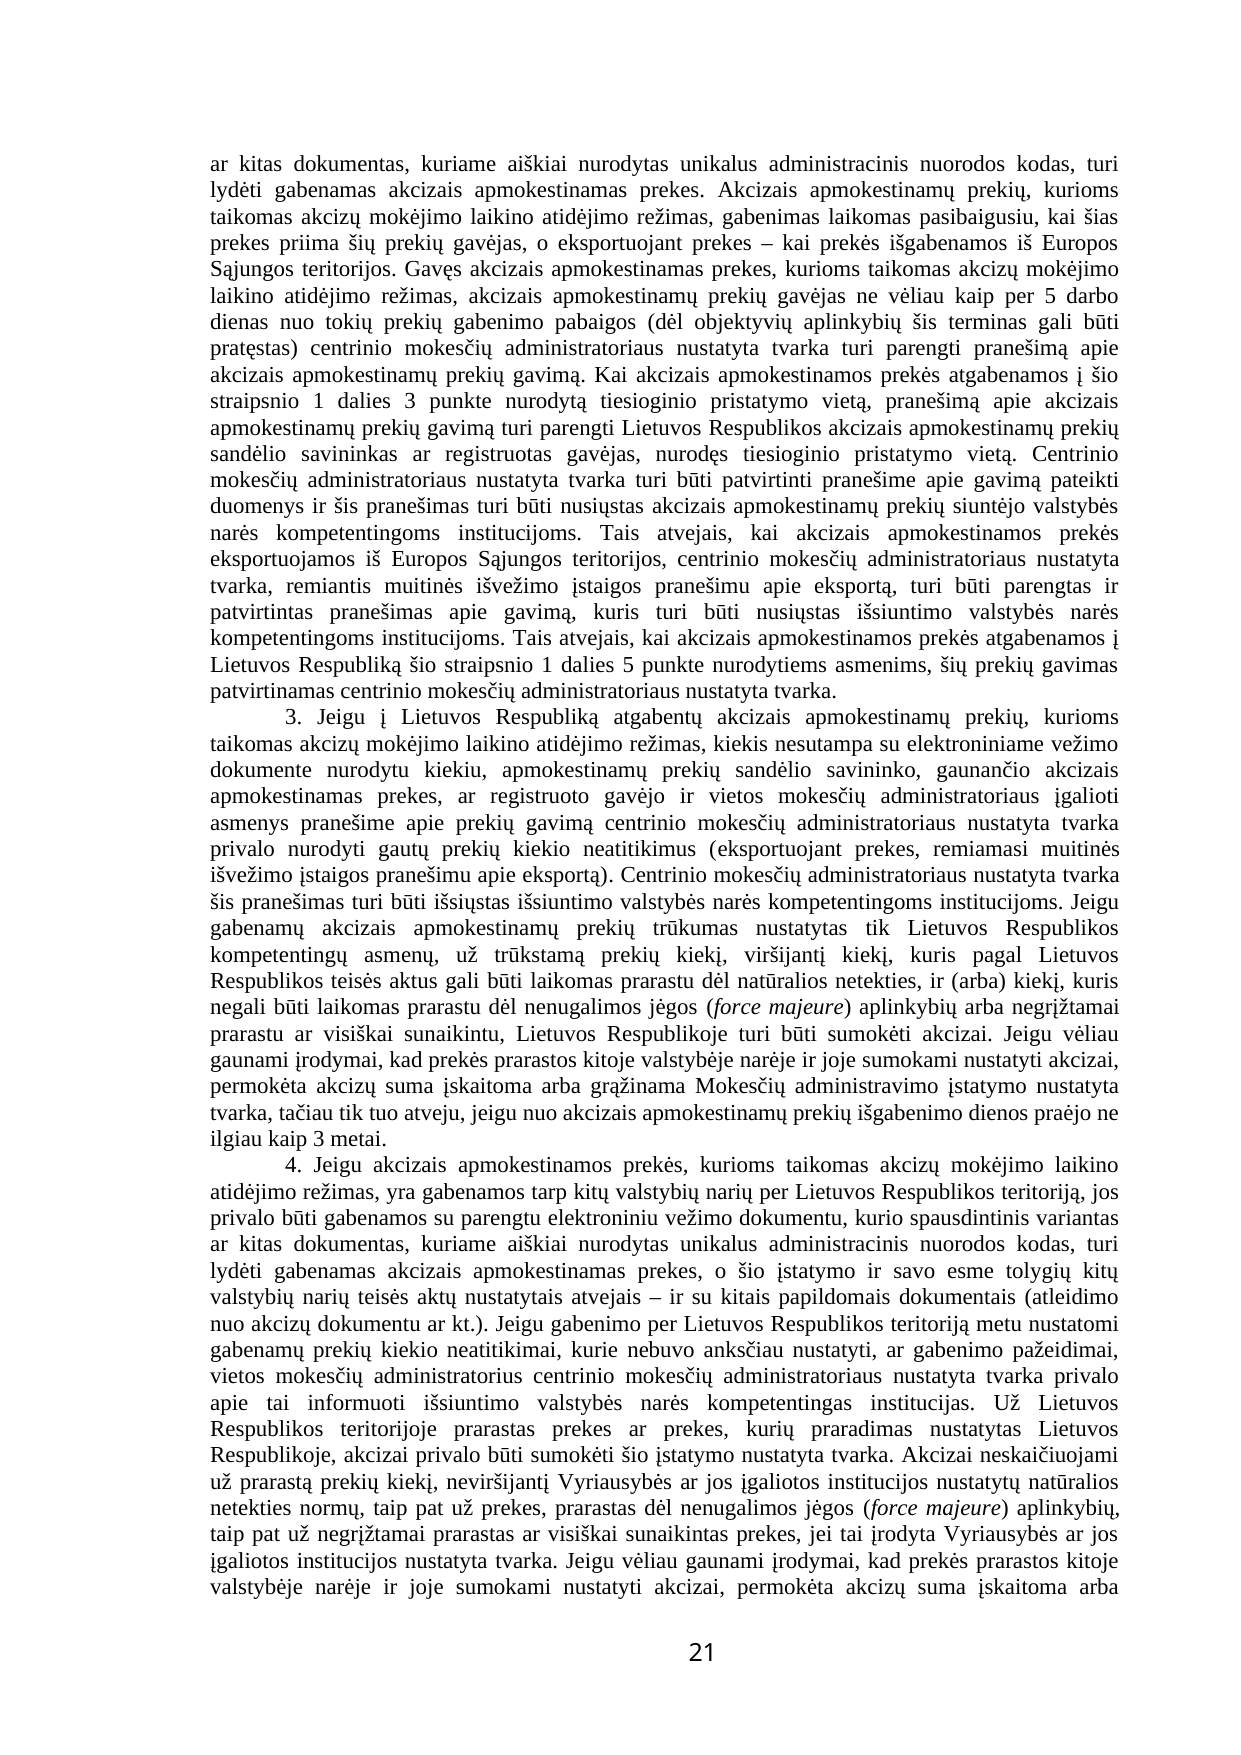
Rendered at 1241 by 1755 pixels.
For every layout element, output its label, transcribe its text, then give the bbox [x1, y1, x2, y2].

text ar kitas dokumentas, kuriame aiškiai nurodytas unikalus administracinis nuorodos kodas, turi lydėti gabenamas akcizais apmokestinamas prekes. Akcizais apmokestinamų prekių, kurioms taikomas akcizų mokėjimo laikino atidėjimo režimas, gabenimas laikomas pasibaigusiu, kai šias prekes priima šių prekių gavėjas, o eksportuojant prekes – kai prekės išgabenamos iš Europos Sąjungos teritorijos. Gavęs akcizais apmokestinamas prekes, kurioms taikomas akcizų mokėjimo laikino atidėjimo režimas, akcizais apmokestinamų prekių gavėjas ne vėliau kaip per 5 darbo dienas nuo tokių prekių gabenimo pabaigos (dėl objektyvių aplinkybių šis terminas gali būti pratęstas) centrinio mokesčių administratoriaus nustatyta tvarka turi parengti pranešimą apie akcizais apmokestinamų prekių gavimą. Kai akcizais apmokestinamos prekės atgabenamos į šio straipsnio 1 dalies 3 punkte nurodytą tiesioginio pristatymo vietą, pranešimą apie akcizais apmokestinamų prekių gavimą turi parengti Lietuvos Respublikos akcizais apmokestinamų prekių sandėlio savininkas ar registruotas gavėjas, nurodęs tiesioginio pristatymo vietą. Centrinio mokesčių administratoriaus nustatyta tvarka turi būti patvirtinti pranešime apie gavimą pateikti duomenys ir šis pranešimas turi būti nusiųstas akcizais apmokestinamų prekių siuntėjo valstybės narės kompetentingoms institucijoms. Tais atvejais, kai akcizais apmokestinamos prekės eksportuojamos iš Europos Sąjungos teritorijos, centrinio mokesčių administratoriaus nustatyta tvarka, remiantis muitinės išvežimo įstaigos pranešimu apie eksportą, turi būti parengtas ir patvirtintas pranešimas apie gavimą, kuris turi būti nusiųstas išsiuntimo valstybės narės kompetentingoms institucijoms. Tais atvejais, kai akcizais apmokestinamos prekės atgabenamos į Lietuvos Respubliką šio straipsnio 1 dalies 5 punkte nurodytiems asmenims, šių prekių gavimas patvirtinamas centrinio mokesčių administratoriaus nustatyta tvarka. [210, 150, 1120, 703]
text 4. Jeigu akcizais apmokestinamos prekės, kurioms taikomas akcizų mokėjimo laikino atidėjimo režimas, yra gabenamos tarp kitų valstybių narių per Lietuvos Respublikos teritoriją, jos privalo būti gabenamos su parengtu elektroniniu vežimo dokumentu, kurio spausdintinis variantas ar kitas dokumentas, kuriame aiškiai nurodytas unikalus administracinis nuorodos kodas, turi lydėti gabenamas akcizais apmokestinamas prekes, o šio įstatymo ir savo esme tolygių kitų valstybių narių teisės aktų nustatytais atvejais – ir su kitais papildomais dokumentais (atleidimo nuo akcizų dokumentu ar kt.). Jeigu gabenimo per Lietuvos Respublikos teritoriją metu nustatomi gabenamų prekių kiekio neatitikimai, kurie nebuvo anksčiau nustatyti, ar gabenimo pažeidimai, vietos mokesčių administratorius centrinio mokesčių administratoriaus nustatyta tvarka privalo apie tai informuoti išsiuntimo valstybės narės kompetentingas institucijas. Už Lietuvos Respublikos teritorijoje prarastas prekes ar prekes, kurių praradimas nustatytas Lietuvos Respublikoje, akcizai privalo būti sumokėti šio įstatymo nustatyta tvarka. Akcizai neskaičiuojami už prarastą prekių kiekį, neviršijantį Vyriausybės ar jos įgaliotos institucijos nustatytų natūralios netekties normų, taip pat už prekes, prarastas dėl nenugalimos jėgos (force majeure) aplinkybių, taip pat už negrįžtamai prarastas ar visiškai sunaikintas prekes, jei tai įrodyta Vyriausybės ar jos įgaliotos institucijos nustatyta tvarka. Jeigu vėliau gaunami įrodymai, kad prekės prarastos kitoje valstybėje narėje ir joje sumokami nustatyti akcizai, permokėta akcizų suma įskaitoma arba [210, 1151, 1120, 1599]
text 3. Jeigu į Lietuvos Respubliką atgabentų akcizais apmokestinamų prekių, kurioms taikomas akcizų mokėjimo laikino atidėjimo režimas, kiekis nesutampa su elektroniniame vežimo dokumente nurodytu kiekiu, apmokestinamų prekių sandėlio savininko, gaunančio akcizais apmokestinamas prekes, ar registruoto gavėjo ir vietos mokesčių administratoriaus įgalioti asmenys pranešime apie prekių gavimą centrinio mokesčių administratoriaus nustatyta tvarka privalo nurodyti gautų prekių kiekio neatitikimus (eksportuojant prekes, remiamasi muitinės išvežimo įstaigos pranešimu apie eksportą). Centrinio mokesčių administratoriaus nustatyta tvarka šis pranešimas turi būti išsiųstas išsiuntimo valstybės narės kompetentingoms institucijoms. Jeigu gabenamų akcizais apmokestinamų prekių trūkumas nustatytas tik Lietuvos Respublikos kompetentingų asmenų, už trūkstamą prekių kiekį, viršijantį kiekį, kuris pagal Lietuvos Respublikos teisės aktus gali būti laikomas prarastu dėl natūralios netekties, ir (arba) kiekį, kuris negali būti laikomas prarastu dėl nenugalimos jėgos (force majeure) aplinkybių arba negrįžtamai prarastu ar visiškai sunaikintu, Lietuvos Respublikoje turi būti sumokėti akcizai. Jeigu vėliau gaunami įrodymai, kad prekės prarastos kitoje valstybėje narėje ir joje sumokami nustatyti akcizai, permokėta akcizų suma įskaitoma arba grąžinama Mokesčių administravimo įstatymo nustatyta tvarka, tačiau tik tuo atveju, jeigu nuo akcizais apmokestinamų prekių išgabenimo dienos praėjo ne ilgiau kaip 3 metai. [210, 703, 1120, 1151]
